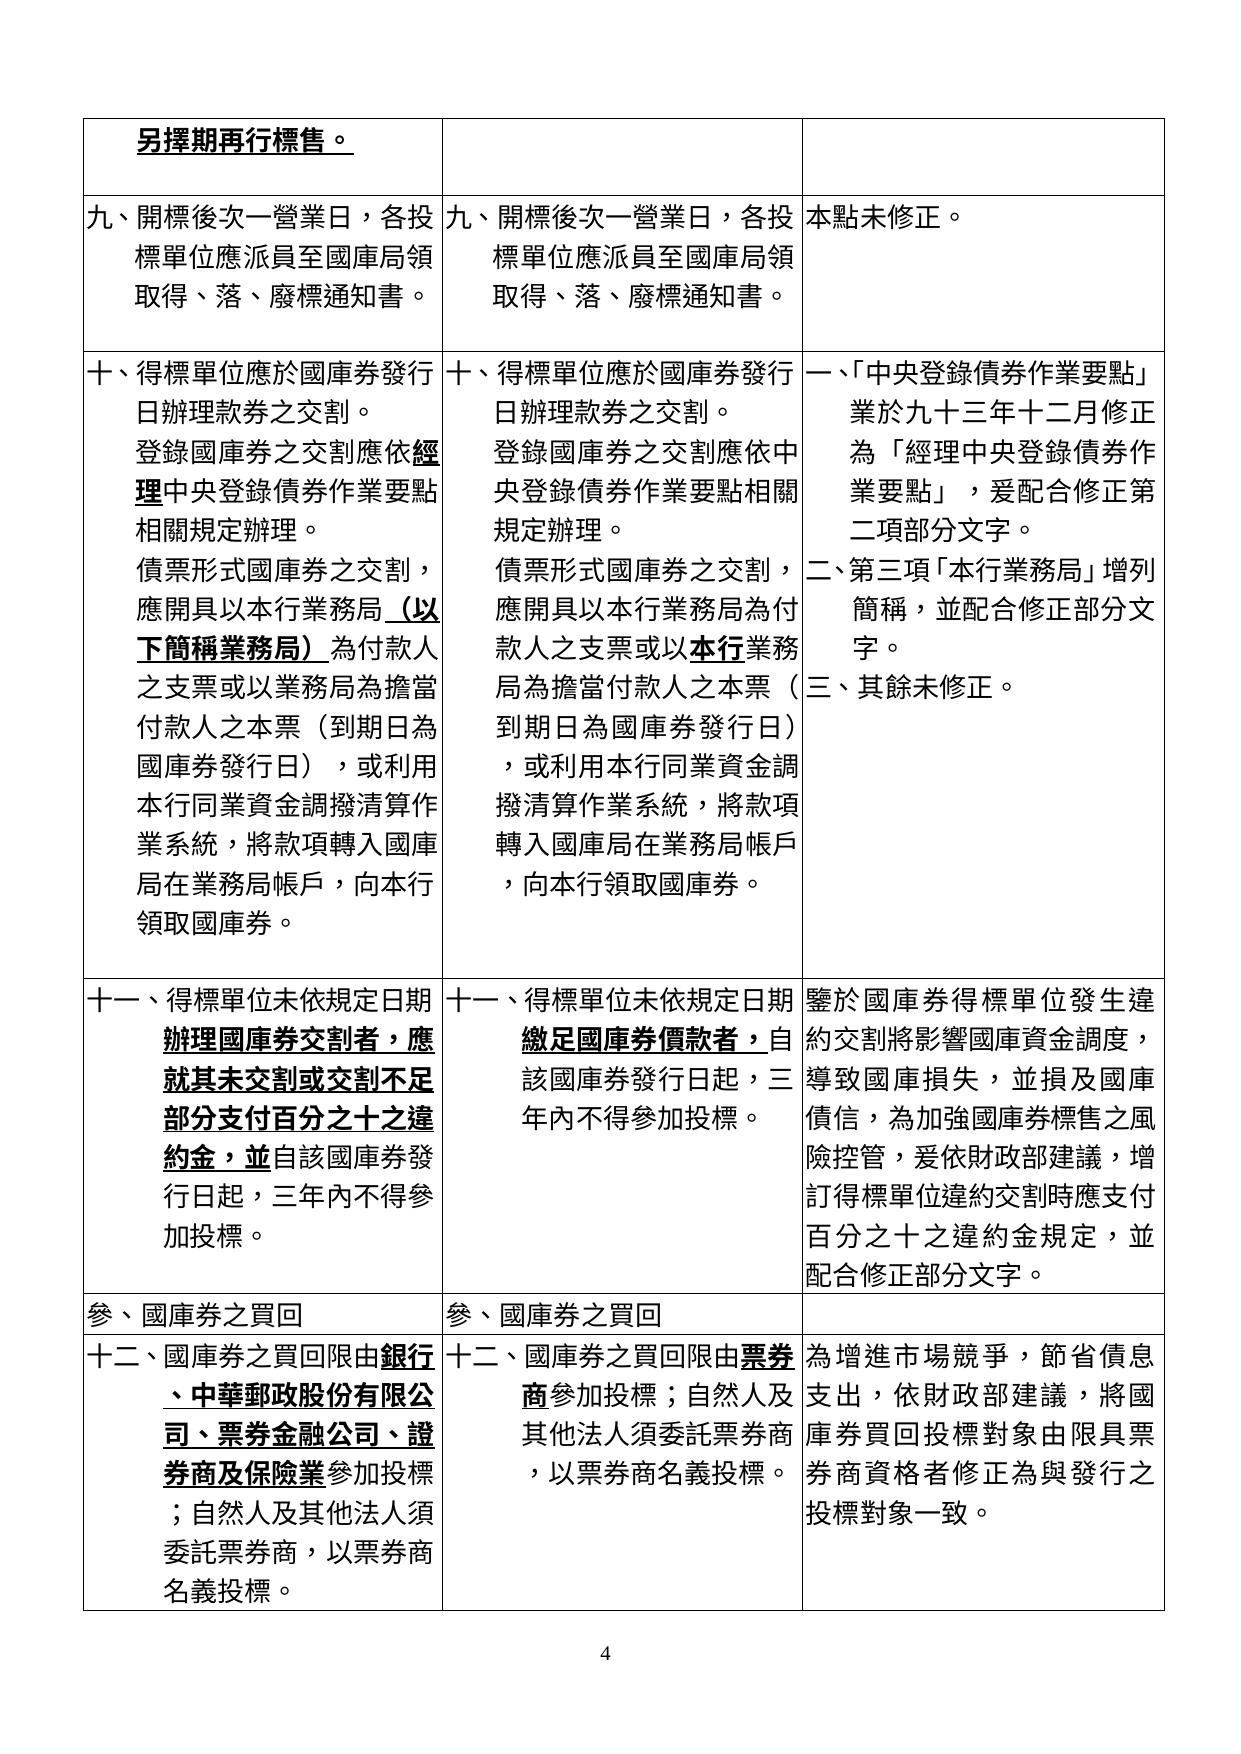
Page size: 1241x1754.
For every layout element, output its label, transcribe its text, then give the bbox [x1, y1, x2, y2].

table_cell 九、開標後次一營業日，各投標單位應派員至國庫局領取得、落、廢標通知書。 [84, 196, 442, 351]
table_cell 一、「中央登錄債券作業要點」業於九十三年十二月修正為「經理中央登錄債券作業要點」，爰配合修正第二項部分文字。 二、第三項「本行業務局」增列簡稱，並配合修正部分文字。 三、其餘未修正。 [803, 352, 1164, 978]
table_cell 參、國庫券之買回 [443, 1294, 802, 1333]
table_cell 鑒於國庫券得標單位發生違約交割將影響國庫資金調度，導致國庫損失，並損及國庫債信，為加強國庫券標售之風險控管，爰依財政部建議，增訂得標單位違約交割時應支付百分之十之違約金規定，並配合修正部分文字。 [803, 979, 1164, 1293]
table_cell 十、得標單位應於國庫券發行日辦理款券之交割。 登錄國庫券之交割應依中央登錄債券作業要點相關規定辦理。 債票形式國庫券之交割，應開具以本行業務局為付款人之支票或以本行業務局為擔當付款人之本票（到期日為國庫券發行日），或利用本行同業資金調撥清算作業系統，將款項轉入國庫局在業務局帳戶，向本行領取國庫券。 [443, 352, 802, 978]
table_cell 十一、得標單位未依規定日期辦理國庫券交割者，應就其未交割或交割不足部分支付百分之十之違約金，並自該國庫券發行日起，三年內不得參加投標。 [84, 979, 442, 1293]
table_cell 十一、得標單位未依規定日期繳足國庫券價款者，自該國庫券發行日起，三年內不得參加投標。 [443, 979, 802, 1293]
table_cell 為增進市場競爭，節省債息支出，依財政部建議，將國庫券買回投標對象由限具票券商資格者修正為與發行之投標對象一致。 [803, 1335, 1164, 1609]
table_cell 另擇期再行標售。 [84, 119, 442, 195]
table_cell [803, 119, 1164, 195]
table_cell 參、國庫券之買回 [84, 1294, 442, 1333]
table_cell 十二、國庫券之買回限由銀行、中華郵政股份有限公司、票券金融公司、證券商及保險業參加投標；自然人及其他法人須委託票券商，以票券商名義投標。 [84, 1335, 442, 1609]
table_cell 十二、國庫券之買回限由票券商參加投標；自然人及其他法人須委託票券商，以票券商名義投標。 [443, 1335, 802, 1609]
table_cell [803, 1294, 1164, 1333]
table_cell 十、得標單位應於國庫券發行日辦理款券之交割。 登錄國庫券之交割應依經理中央登錄債券作業要點相關規定辦理。 債票形式國庫券之交割，應開具以本行業務局（以下簡稱業務局）為付款人之支票或以業務局為擔當付款人之本票（到期日為國庫券發行日），或利用本行同業資金調撥清算作業系統，將款項轉入國庫局在業務局帳戶，向本行 領取國庫券。 [84, 352, 442, 978]
table_cell 九、開標後次一營業日，各投標單位應派員至國庫局領取得、落、廢標通知書。 [443, 196, 802, 351]
table_cell [443, 119, 802, 195]
table_cell 本點未修正。 [803, 196, 1164, 351]
